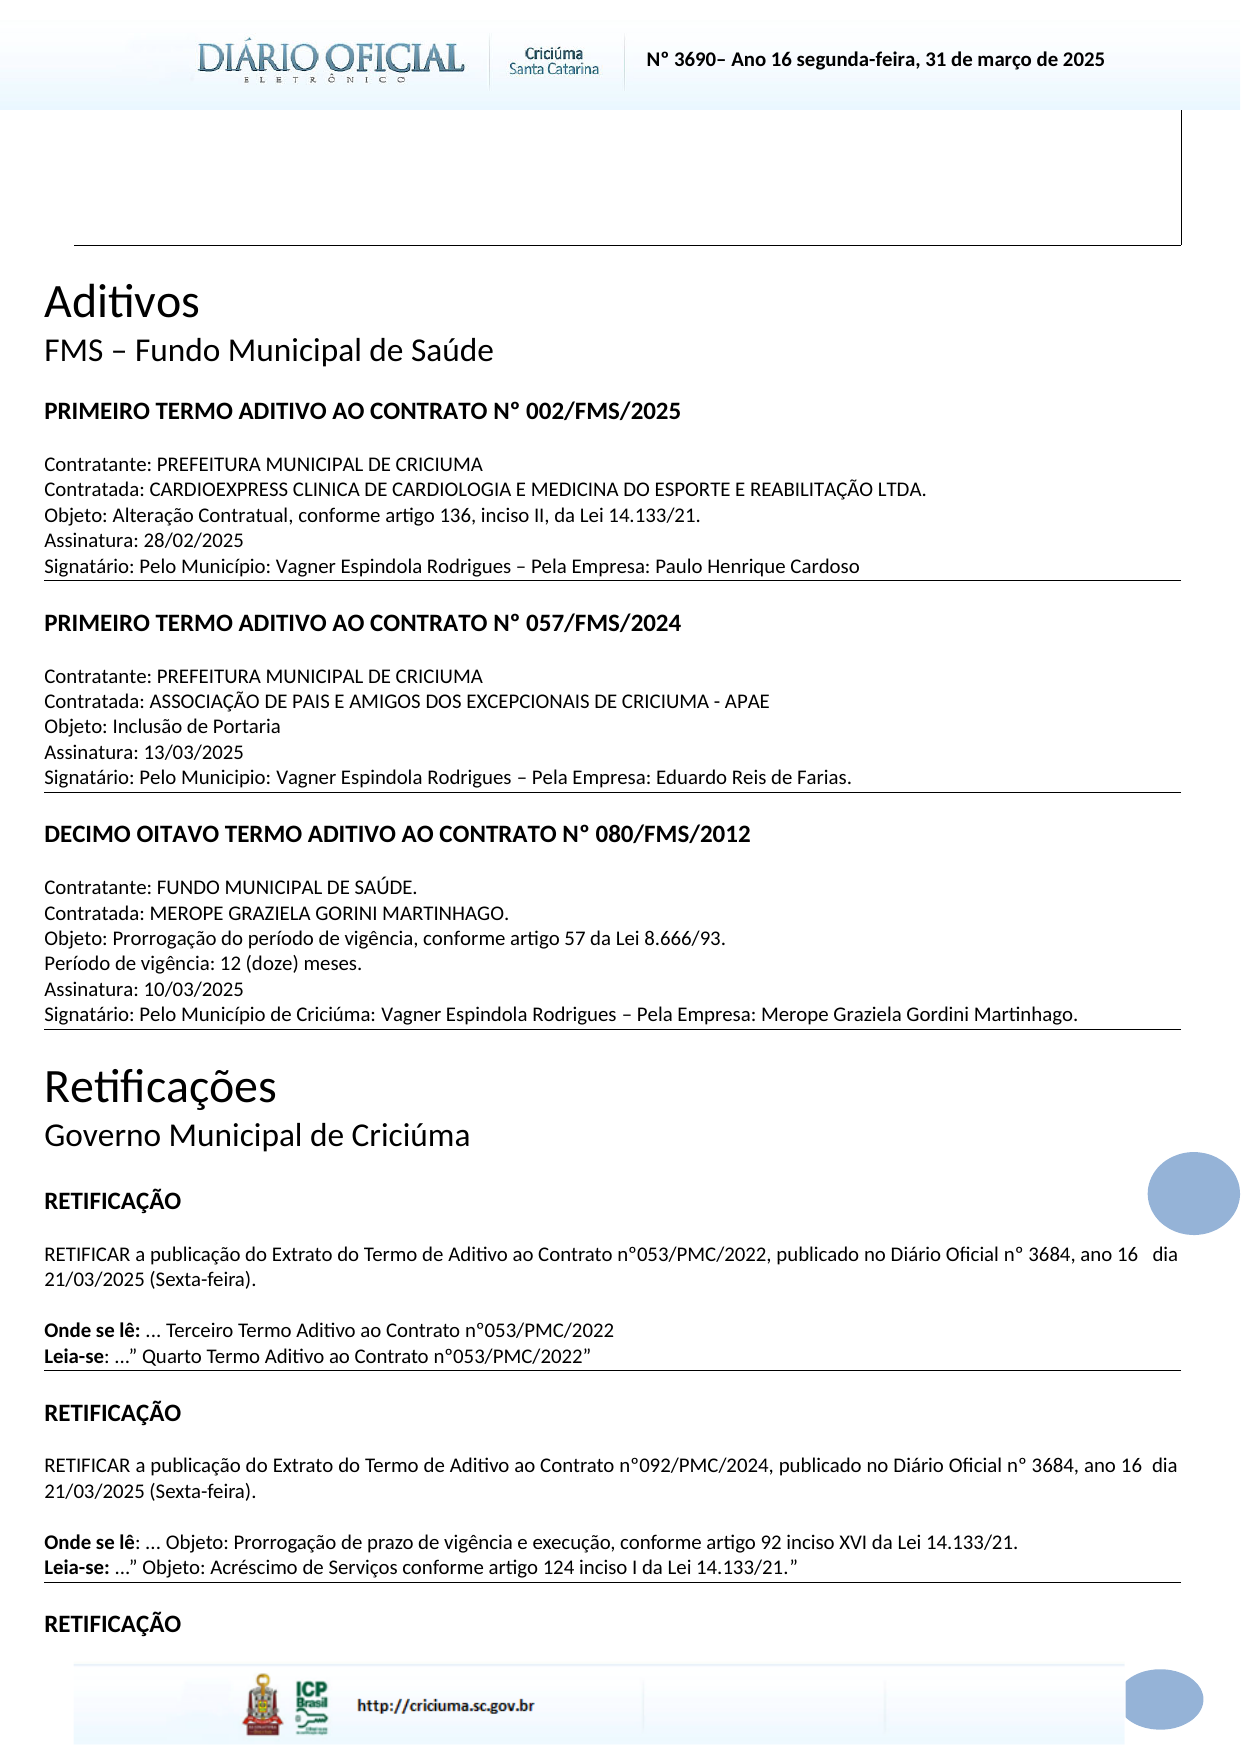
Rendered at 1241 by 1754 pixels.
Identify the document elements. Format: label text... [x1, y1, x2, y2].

text PRIMEIRO TERMO ADITIVO AO CONTRATO Nº 057/FMS/2024 [44, 607, 1181, 637]
text Signatário: Pelo Município de Criciúma: Vagner Espindola Rodrigues – Pela Empresa: Merope Graziela Gordini Martinhago. [44, 1001, 1181, 1029]
text Assinatura: 10/03/2025 [44, 976, 1181, 1001]
text Leia-se: ...” Objeto: Acréscimo de Serviços conforme artigo 124 inciso I da Lei 14.133/21.” [44, 1554, 1181, 1582]
text Onde se lê: ... Objeto: Prorrogação de prazo de vigência e execução, conforme artigo 92 inciso XVI da Lei 14.133/21. [44, 1529, 1181, 1554]
text Período de vigência: 12 (doze) meses. [44, 951, 1181, 976]
text Assinatura: 28/02/2025 [44, 527, 1181, 553]
text Retificações [44, 1055, 1181, 1114]
text Contratante: PREFEITURA MUNICIPAL DE CRICIUMA [44, 663, 1181, 688]
text DECIMO OITAVO TERMO ADITIVO AO CONTRATO Nº 080/FMS/2012 [44, 818, 1181, 849]
text Contratada: MEROPE GRAZIELA GORINI MARTINHAGO. [44, 900, 1181, 925]
text FMS – Fundo Municipal de Saúde [44, 329, 1181, 370]
text Signatário: Pelo Municipio: Vagner Espindola Rodrigues – Pela Empresa: Eduardo Reis de Farias. [44, 764, 1181, 792]
text Objeto: Prorrogação do período de vigência, conforme artigo 57 da Lei 8.666/93. [44, 925, 1181, 951]
text RETIFICAÇÃO [44, 1608, 1181, 1639]
text Aditivos [44, 271, 1181, 329]
text Contratada: CARDIOEXPRESS CLINICA DE CARDIOLOGIA E MEDICINA DO ESPORTE E REABILITAÇÃO LTDA. [44, 477, 1181, 502]
text Objeto: Inclusão de Portaria [44, 714, 1181, 739]
text RETIFICAR a publicação do Extrato do Termo de Aditivo ao Contrato nº092/PMC/2024, publicado no Diário Oficial nº 3684, ano 16 dia 21/03/2025 (Sexta-feira). [44, 1453, 1181, 1503]
text Governo Municipal de Criciúma [44, 1114, 1181, 1155]
text Contratante: FUNDO MUNICIPAL DE SAÚDE. [44, 874, 1181, 900]
text Contratante: PREFEITURA MUNICIPAL DE CRICIUMA [44, 451, 1181, 477]
text Contratada: ASSOCIAÇÃO DE PAIS E AMIGOS DOS EXCEPCIONAIS DE CRICIUMA - APAE [44, 688, 1181, 714]
text RETIFICAÇÃO [44, 1185, 1154, 1216]
text Signatário: Pelo Município: Vagner Espindola Rodrigues – Pela Empresa: Paulo Henrique Cardoso [44, 553, 1181, 580]
text RETIFICAR a publicação do Extrato do Termo de Aditivo ao Contrato nº053/PMC/2022, publicado no Diário Oficial nº 3684, ano 16 dia 21/03/2025 (Sexta-feira). [44, 1241, 1181, 1292]
text Onde se lê: ... Terceiro Termo Aditivo ao Contrato nº053/PMC/2022 [44, 1317, 1181, 1343]
text Assinatura: 13/03/2025 [44, 739, 1181, 764]
text PRIMEIRO TERMO ADITIVO AO CONTRATO Nº 002/FMS/2025 [44, 395, 1181, 426]
text RETIFICAÇÃO [44, 1397, 1181, 1427]
text Leia-se: ...” Quarto Termo Aditivo ao Contrato nº053/PMC/2022” [44, 1343, 1181, 1370]
text Objeto: Alteração Contratual, conforme artigo 136, inciso II, da Lei 14.133/21. [44, 502, 1181, 527]
